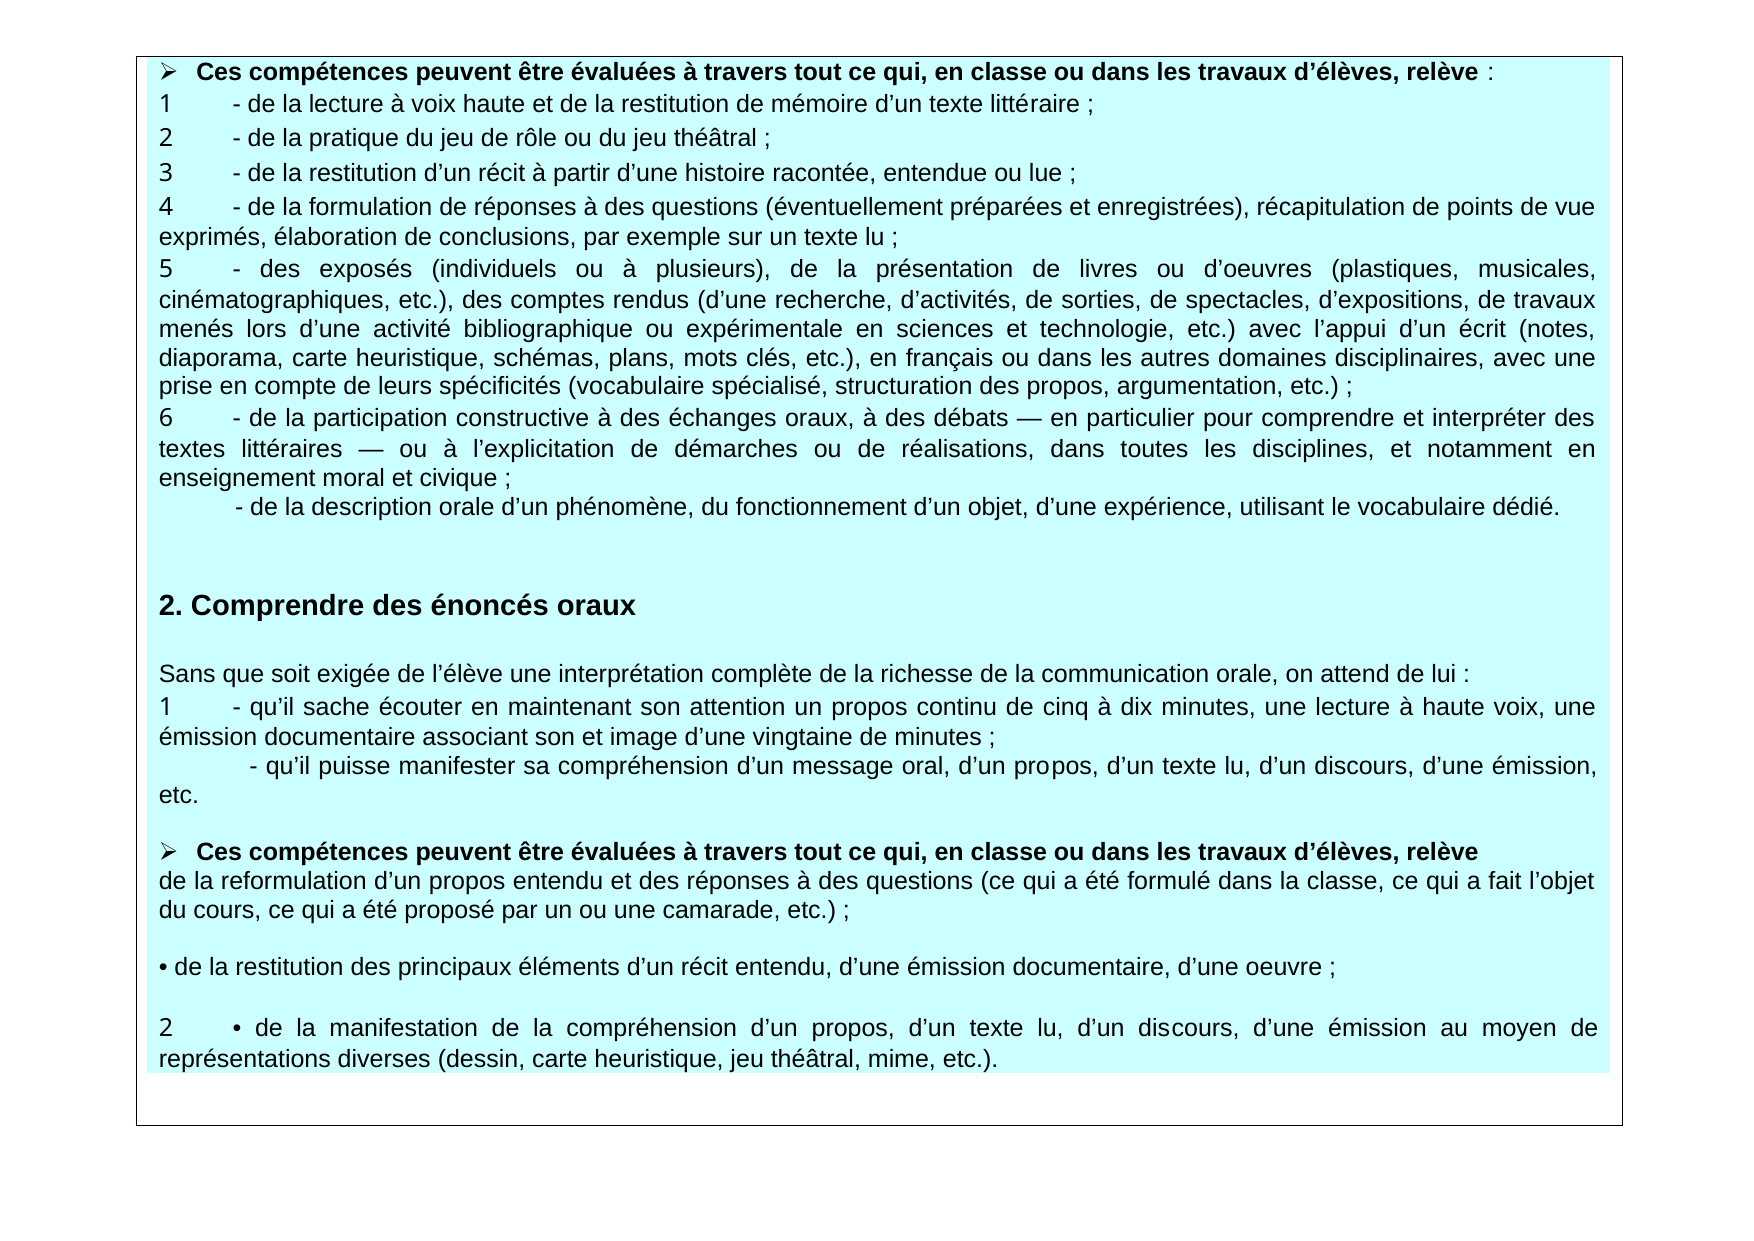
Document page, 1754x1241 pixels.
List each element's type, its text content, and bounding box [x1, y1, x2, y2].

table_header Evaluer : tous les domaines enseignés parmettent une évaluation de la maîtrise de l’oral En fin de cycle 3 l’élève qui a une maîtrise satisfaisante (de niveau 3) parvient à 1. S’exprimer à l’oral : Sans que soient exigées de l’élève une correction absolue dans l’expression et une maîtrise des différentes formes de prise de parole, on attend de lui : - qu’il soit capable de présenter de façon ordonnée des informations et des explications, d’exprimer un point de vue personnel en le justifiant ; - qu’il sache raconter une histoire ; - qu’il réalise une courte présentation orale après avoir élaboré un support (papier, numérique, etc.) pour cette présentation - qu’il participe à un débat en prenant en compte la parole d’autrui ; - qu’il réutilise des mots, des formules, des expressions rencontrées dans des textes lus, des énoncés écrits et oraux ; - qu’il puisse dire de mémoire un texte à haute voix. Ces compétences peuvent être évaluées à travers tout ce qui, en classe ou dans les travaux d’élèves, relève : - de la lecture à voix haute et de la restitution de mémoire d’un texte litté­raire ; - de la pratique du jeu de rôle ou du jeu théâtral ; - de la restitution d’un récit à partir d’une histoire racontée, entendue ou lue ; - de la formulation de réponses à des questions (éventuellement préparées et enregistrées), récapitulation de points de vue exprimés, élaboration de conclusions, par exemple sur un texte lu ; - des exposés (individuels ou à plusieurs), de la présentation de livres ou d’oeuvres (plastiques, musicales, cinématographiques, etc.), des comptes rendus (d’une recherche, d’activités, de sorties, de spectacles, d’expositions, de travaux menés lors d’une activité bibliographique ou expérimentale en sciences et technologie, etc.) avec l’appui d’un écrit (notes, diaporama, carte heuristique, schémas, plans, mots clés, etc.), en français ou dans les autres domaines disciplinaires, avec une prise en compte de leurs spécificités (vo­cabulaire spécialisé, structuration des propos, argumentation, etc.) ; - de la participation constructive à des échanges oraux, à des débats — en particulier pour comprendre et interpréter des textes littéraires — ou à l’explicitation de démarches ou de réalisations, dans toutes les disciplines, et notamment en enseignement moral et civique ; - de la description orale d’un phénomène, du fonctionnement d’un objet, d’une expérience, utilisant le vocabulaire dédié. 2. Comprendre des énoncés oraux Sans que soit exigée de l’élève une interprétation complète de la richesse de la communication orale, on attend de lui : - qu’il sache écouter en maintenant son attention un propos continu de cinq à dix minutes, une lecture à haute voix, une émission documentaire associant son et image d’une vingtaine de minutes ; - qu’il puisse manifester sa compréhension d’un message oral, d’un pro­pos, d’un texte lu, d’un discours, d’une émission, etc. Ces compétences peuvent être évaluées à travers tout ce qui, en classe ou dans les travaux d’élèves, relève de la reformulation d’un propos entendu et des réponses à des questions (ce qui a été formulé dans la classe, ce qui a fait l’objet du cours, ce qui a été proposé par un ou une camarade, etc.) ; • de la restitution des principaux éléments d’un récit entendu, d’une émission documentaire, d’une oeuvre ; • de la manifestation de la compréhension d’un propos, d’un texte lu, d’un dis­cours, d’une émission au moyen de représentations diverses (dessin, carte heuristique, jeu théâtral, mime, etc.). [147, 57, 1610, 1073]
table_cell [137, 57, 1622, 1125]
